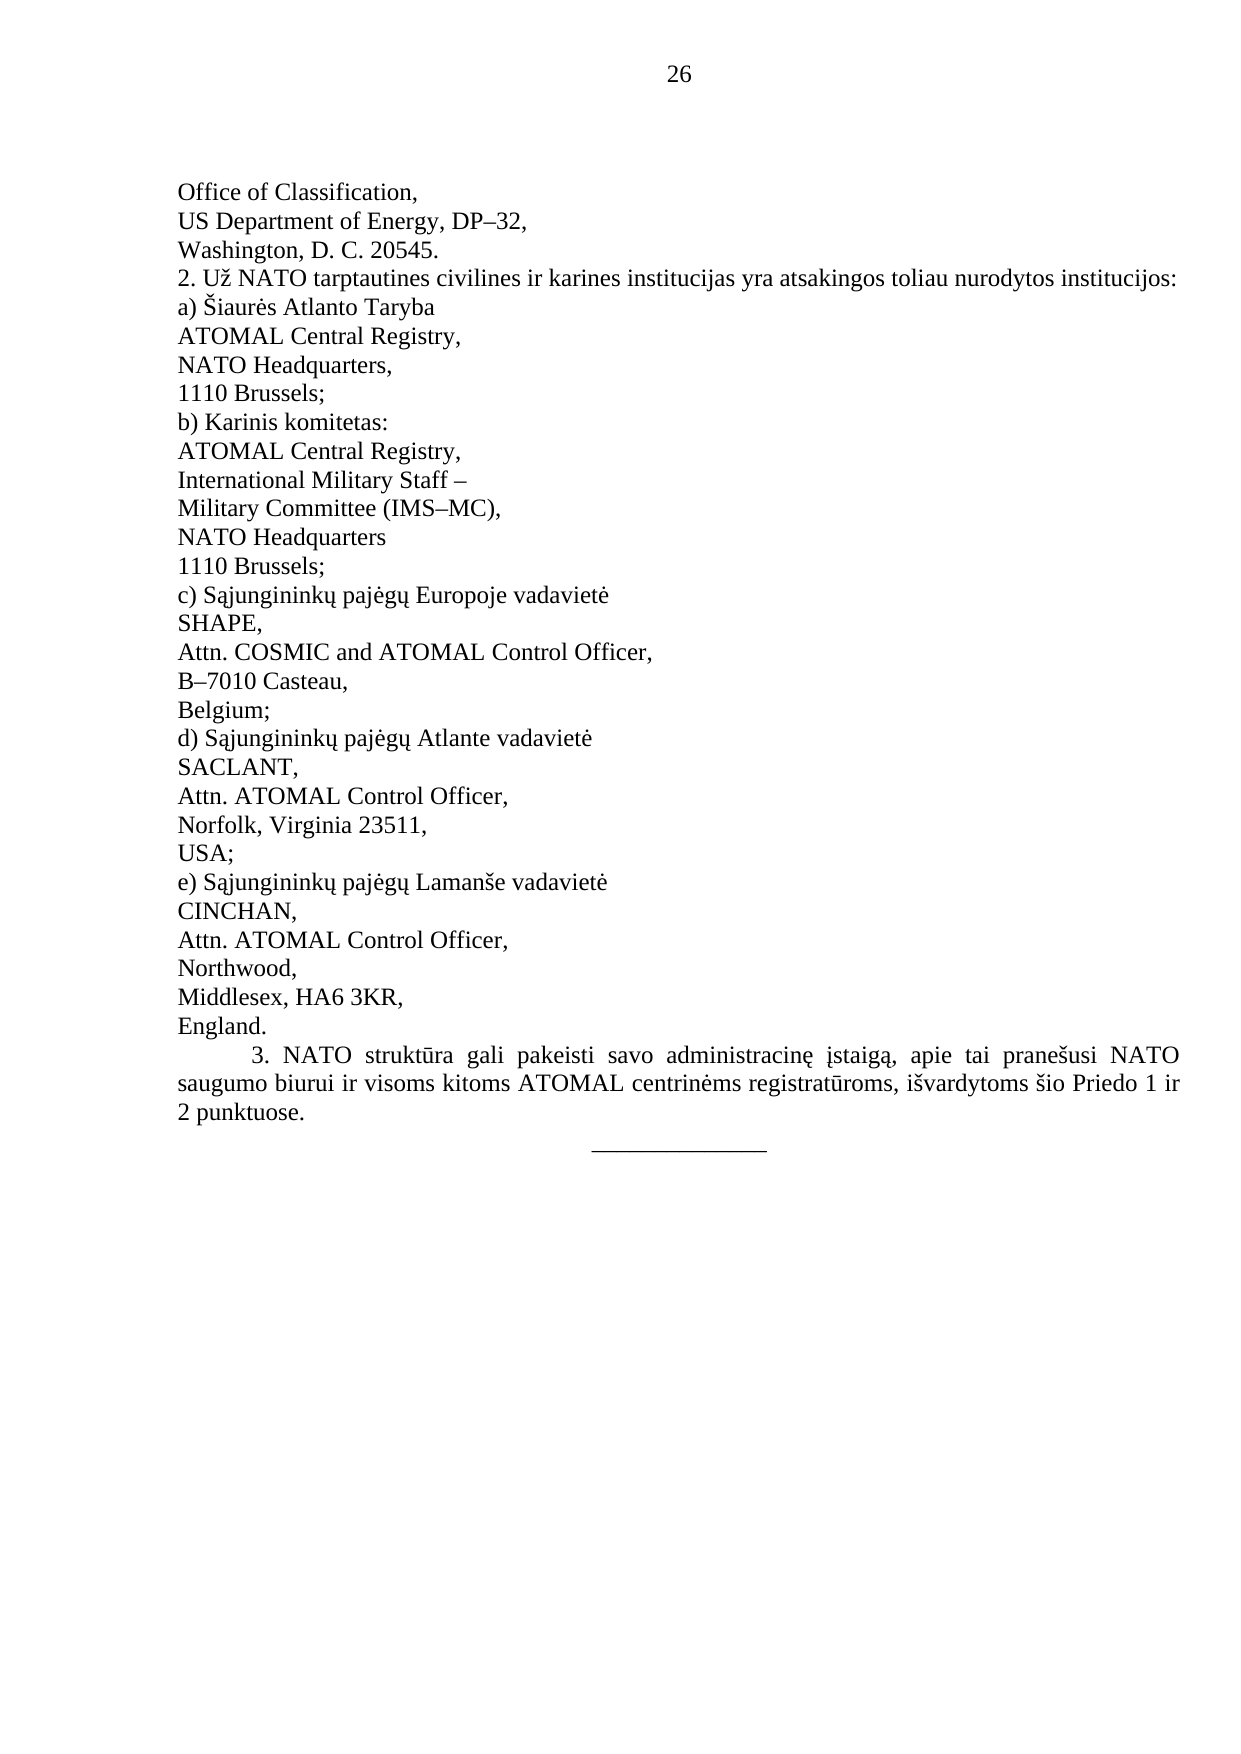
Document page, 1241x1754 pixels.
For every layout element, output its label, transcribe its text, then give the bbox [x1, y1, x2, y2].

text Northwood, [177, 953, 1181, 982]
text 2. Už NATO tarptautines civilines ir karines institucijas yra atsakingos toliau nurodytos institucijos: [177, 263, 1181, 292]
text Office of Classification, [177, 177, 1181, 206]
text Belgium; [177, 695, 1181, 723]
text NATO Headquarters, [177, 350, 1181, 378]
text Norfolk, Virginia 23511, [177, 810, 1181, 838]
text International Military Staff – [177, 465, 1181, 493]
text CINCHAN, [177, 896, 1181, 925]
text Attn. ATOMAL Control Officer, [177, 781, 1181, 810]
text Attn. ATOMAL Control Officer, [177, 925, 1181, 953]
text c) Sąjungininkų pajėgų Europoje vadavietė [177, 580, 1181, 608]
text B–7010 Casteau, [177, 666, 1181, 695]
text SACLANT, [177, 752, 1181, 781]
text 3. NATO struktūra gali pakeisti savo administracinę įstaigą, apie tai pranešusi NATO saugumo biurui ir visoms kitoms ATOMAL centrinėms registratūroms, išvardytoms šio Priedo 1 ir 2 punktuose. [177, 1040, 1181, 1126]
text Middlesex, HA6 3KR, [177, 982, 1181, 1011]
text e) Sąjungininkų pajėgų Lamanše vadavietė [177, 867, 1181, 896]
text Attn. COSMIC and ATOMAL Control Officer, [177, 637, 1181, 666]
text 1110 Brussels; [177, 378, 1181, 407]
text ATOMAL Central Registry, [177, 436, 1181, 465]
text England. [177, 1011, 1181, 1040]
text NATO Headquarters [177, 522, 1181, 551]
text 1110 Brussels; [177, 551, 1181, 580]
text ATOMAL Central Registry, [177, 321, 1181, 350]
text USA; [177, 838, 1181, 867]
text Washington, D. C. 20545. [177, 235, 1181, 263]
text SHAPE, [177, 608, 1181, 637]
text a) Šiaurės Atlanto Taryba [177, 292, 1181, 321]
text US Department of Energy, DP–32, [177, 206, 1181, 235]
text d) Sąjungininkų pajėgų Atlante vadavietė [177, 723, 1181, 752]
text Military Committee (IMS–MC), [177, 493, 1181, 522]
text b) Karinis komitetas: [177, 407, 1181, 436]
text ______________ [177, 1126, 1181, 1155]
